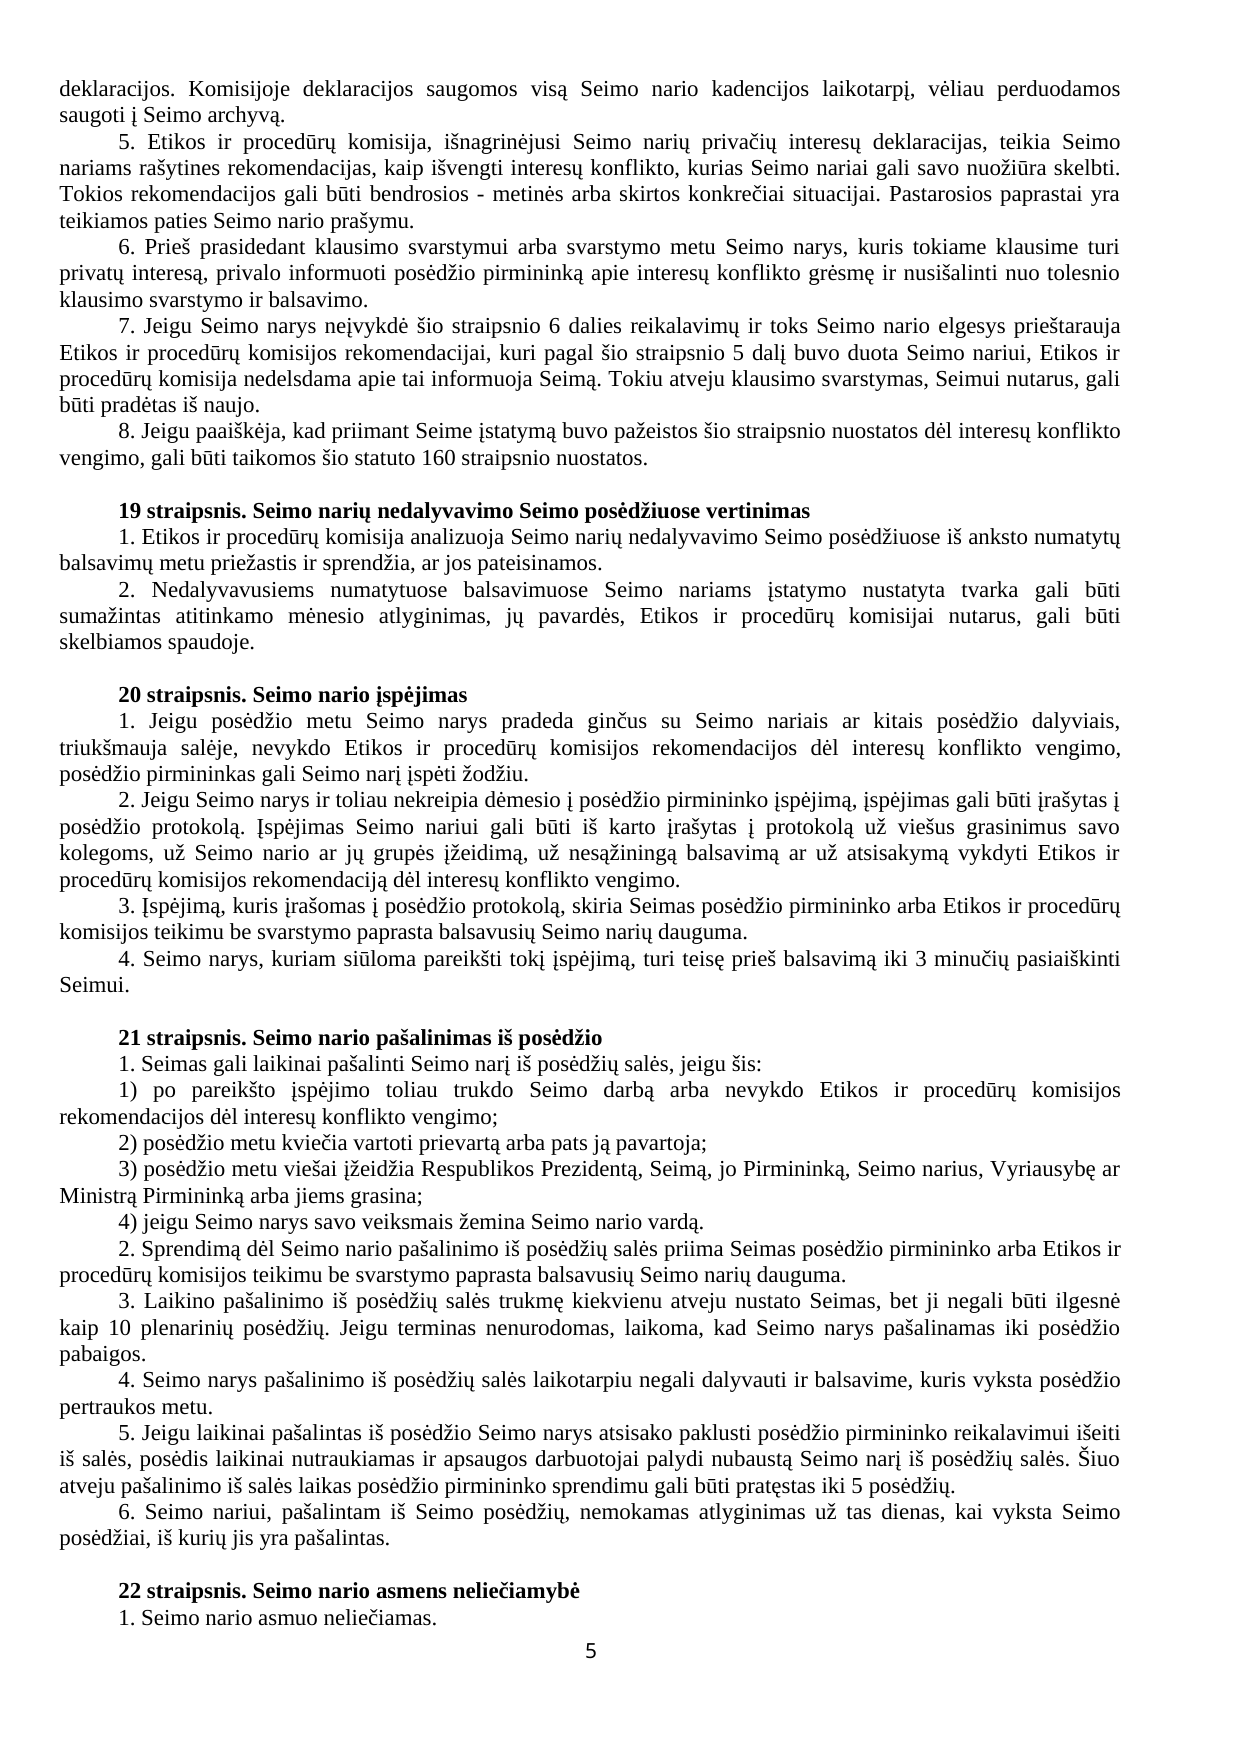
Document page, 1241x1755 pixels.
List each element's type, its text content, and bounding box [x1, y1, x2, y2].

text 7. Jeigu Seimo narys neįvykdė šio straipsnio 6 dalies reikalavimų ir toks Seimo nario elgesys prieštarauja Etikos ir procedūrų komisijos rekomendacijai, kuri pagal šio straipsnio 5 dalį buvo duota Seimo nariui, Etikos ir procedūrų komisija nedelsdama apie tai informuoja Seimą. Tokiu atveju klausimo svarstymas, Seimui nutarus, gali būti pradėtas iš naujo. [59, 312, 1122, 418]
text 4. Seimo narys pašalinimo iš posėdžių salės laikotarpiu negali dalyvauti ir balsavime, kuris vyksta posėdžio pertraukos metu. [59, 1366, 1122, 1419]
text 19 straipsnis. Seimo narių nedalyvavimo Seimo posėdžiuose vertinimas [59, 497, 1122, 523]
text 4) jeigu Seimo narys savo veiksmais žemina Seimo nario vardą. [59, 1208, 1122, 1234]
text 8. Jeigu paaiškėja, kad priimant Seime įstatymą buvo pažeistos šio straipsnio nuostatos dėl interesų konflikto vengimo, gali būti taikomos šio statuto 160 straipsnio nuostatos. [59, 418, 1122, 470]
text 1) po pareikšto įspėjimo toliau trukdo Seimo darbą arba nevykdo Etikos ir procedūrų komisijos rekomendacijos dėl interesų konflikto vengimo; [59, 1076, 1122, 1129]
text 3. Įspėjimą, kuris įrašomas į posėdžio protokolą, skiria Seimas posėdžio pirmininko arba Etikos ir procedūrų komisijos teikimu be svarstymo paprasta balsavusių Seimo narių dauguma. [59, 892, 1122, 945]
text 3) posėdžio metu viešai įžeidžia Respublikos Prezidentą, Seimą, jo Pirmininką, Seimo narius, Vyriausybę ar Ministrą Pirmininką arba jiems grasina; [59, 1156, 1122, 1208]
text 21 straipsnis. Seimo nario pašalinimas iš posėdžio [59, 1024, 1122, 1050]
text 4. Seimo narys, kuriam siūloma pareikšti tokį įspėjimą, turi teisę prieš balsavimą iki 3 minučių pasiaiškinti Seimui. [59, 945, 1122, 997]
text 1. Seimas gali laikinai pašalinti Seimo narį iš posėdžių salės, jeigu šis: [59, 1050, 1122, 1076]
text 22 straipsnis. Seimo nario asmens neliečiamybė [59, 1577, 1122, 1603]
text 1. Etikos ir procedūrų komisija analizuoja Seimo narių nedalyvavimo Seimo posėdžiuose iš anksto numatytų balsavimų metu priežastis ir sprendžia, ar jos pateisinamos. [59, 523, 1122, 576]
text 2) posėdžio metu kviečia vartoti prievartą arba pats ją pavartoja; [59, 1129, 1122, 1156]
text 2. Sprendimą dėl Seimo nario pašalinimo iš posėdžių salės priima Seimas posėdžio pirmininko arba Etikos ir procedūrų komisijos teikimu be svarstymo paprasta balsavusių Seimo narių dauguma. [59, 1234, 1122, 1287]
text 2. Nedalyvavusiems numatytuose balsavimuose Seimo nariams įstatymo nustatyta tvarka gali būti sumažintas atitinkamo mėnesio atlyginimas, jų pavardės, Etikos ir procedūrų komisijai nutarus, gali būti skelbiamos spaudoje. [59, 576, 1122, 655]
text 20 straipsnis. Seimo nario įspėjimas [59, 681, 1122, 707]
text 1. Seimo nario asmuo neliečiamas. [59, 1603, 1122, 1630]
text 5. Etikos ir procedūrų komisija, išnagrinėjusi Seimo narių privačių interesų deklaracijas, teikia Seimo nariams rašytines rekomendacijas, kaip išvengti interesų konflikto, kurias Seimo nariai gali savo nuožiūra skelbti. Tokios rekomendacijos gali būti bendrosios - metinės arba skirtos konkrečiai situacijai. Pastarosios paprastai yra teikiamos paties Seimo nario prašymu. [59, 128, 1122, 233]
text 3. Laikino pašalinimo iš posėdžių salės trukmę kiekvienu atveju nustato Seimas, bet ji negali būti ilgesnė kaip 10 plenarinių posėdžių. Jeigu terminas nenurodomas, laikoma, kad Seimo narys pašalinamas iki posėdžio pabaigos. [59, 1287, 1122, 1366]
text deklaracijos. Komisijoje deklaracijos saugomos visą Seimo nario kadencijos laikotarpį, vėliau perduodamos saugoti į Seimo archyvą. [59, 75, 1122, 128]
text 1. Jeigu posėdžio metu Seimo narys pradeda ginčus su Seimo nariais ar kitais posėdžio dalyviais, triukšmauja salėje, nevykdo Etikos ir procedūrų komisijos rekomendacijos dėl interesų konflikto vengimo, posėdžio pirmininkas gali Seimo narį įspėti žodžiu. [59, 707, 1122, 787]
text 2. Jeigu Seimo narys ir toliau nekreipia dėmesio į posėdžio pirmininko įspėjimą, įspėjimas gali būti įrašytas į posėdžio protokolą. Įspėjimas Seimo nariui gali būti iš karto įrašytas į protokolą už viešus grasinimus savo kolegoms, už Seimo nario ar jų grupės įžeidimą, už nesąžiningą balsavimą ar už atsisakymą vykdyti Etikos ir procedūrų komisijos rekomendaciją dėl interesų konflikto vengimo. [59, 787, 1122, 892]
text 6. Prieš prasidedant klausimo svarstymui arba svarstymo metu Seimo narys, kuris tokiame klausime turi privatų interesą, privalo informuoti posėdžio pirmininką apie interesų konflikto grėsmę ir nusišalinti nuo tolesnio klausimo svarstymo ir balsavimo. [59, 233, 1122, 312]
text 5. Jeigu laikinai pašalintas iš posėdžio Seimo narys atsisako paklusti posėdžio pirmininko reikalavimui išeiti iš salės, posėdis laikinai nutraukiamas ir apsaugos darbuotojai palydi nubaustą Seimo narį iš posėdžių salės. Šiuo atveju pašalinimo iš salės laikas posėdžio pirmininko sprendimu gali būti pratęstas iki 5 posėdžių. [59, 1419, 1122, 1498]
text 6. Seimo nariui, pašalintam iš Seimo posėdžių, nemokamas atlyginimas už tas dienas, kai vyksta Seimo posėdžiai, iš kurių jis yra pašalintas. [59, 1498, 1122, 1551]
